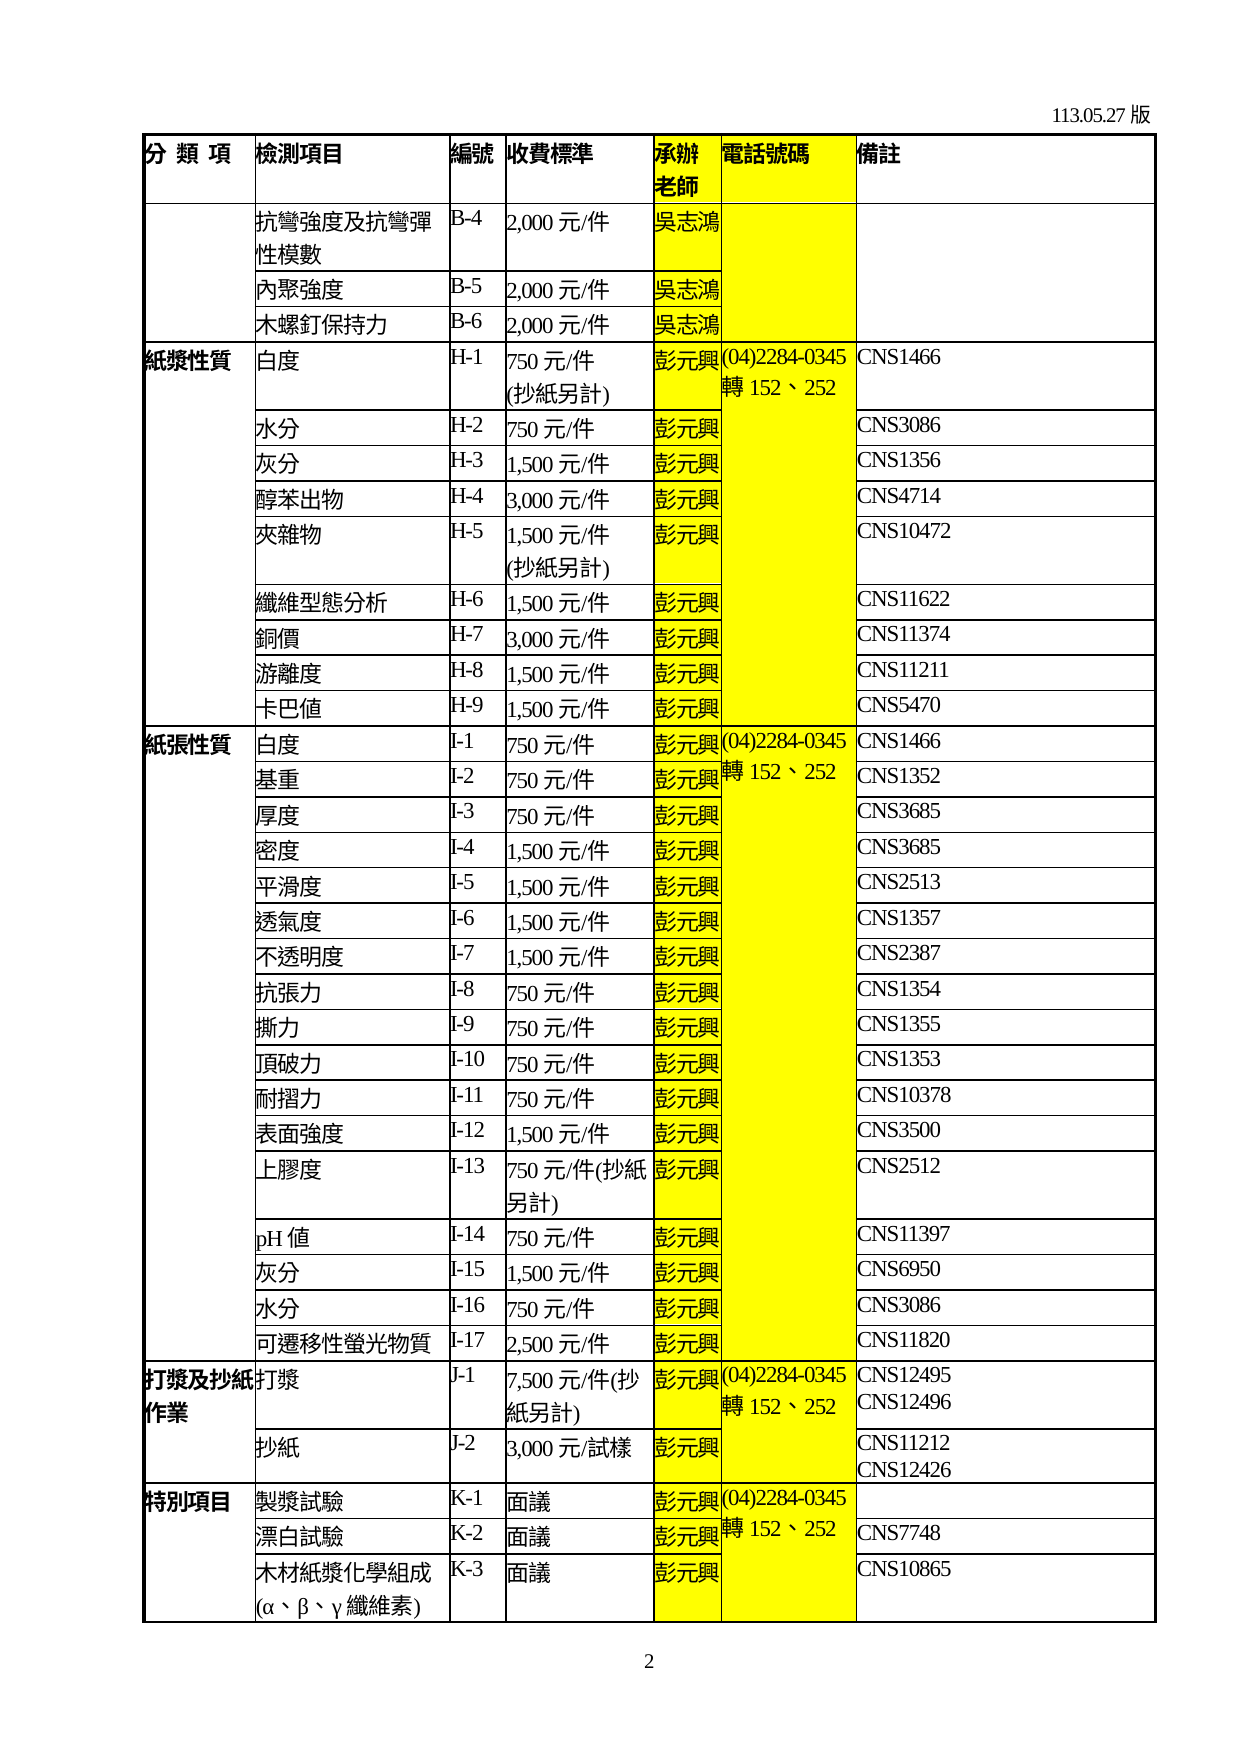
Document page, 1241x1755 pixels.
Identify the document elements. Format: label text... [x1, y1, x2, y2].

table_cell I-4 [451, 833, 505, 867]
table_cell 750元/件 [507, 1081, 653, 1115]
table_cell 紙張性質 [146, 727, 255, 1360]
table_cell J-1 [451, 1362, 505, 1428]
table_cell I-5 [451, 868, 505, 902]
table_cell 表面強度 [256, 1116, 449, 1150]
table_cell 上膠度 [256, 1152, 449, 1218]
table_cell B-5 [451, 272, 505, 306]
table_cell 彭元興 [655, 1010, 721, 1044]
table_cell 吳志鴻 [655, 272, 721, 306]
table_cell 彭元興 [655, 798, 721, 831]
table_cell 水分 [256, 411, 449, 445]
table_cell 彭元興 [655, 446, 721, 480]
table_cell CNS1355 [857, 1010, 1154, 1044]
table_cell CNS3685 [857, 798, 1154, 831]
table_cell 750元/件 [507, 798, 653, 831]
table_cell 基重 [256, 762, 449, 796]
table_cell 彭元興 [655, 1430, 721, 1482]
table_cell 1,500元/件 (抄紙另計) [507, 517, 653, 583]
table_cell CNS6950 [857, 1255, 1154, 1289]
table_cell (04)2284-0345 轉152、252 [722, 1484, 856, 1621]
table_cell CNS11622 [857, 585, 1154, 619]
table_cell 打漿及抄紙作業 [146, 1362, 255, 1482]
table_cell CNS11212 CNS12426 [857, 1430, 1154, 1482]
table_cell 750元/件 [507, 1046, 653, 1079]
table_cell 彭元興 [655, 1326, 721, 1360]
table_cell 彭元興 [655, 1255, 721, 1289]
table_cell 750元/件 (抄紙另計) [507, 343, 653, 409]
table_cell I-2 [451, 762, 505, 796]
table_header 分 類 項 [146, 136, 255, 202]
table_cell 不透明度 [256, 939, 449, 973]
table_cell CNS7748 [857, 1519, 1154, 1553]
table_cell CNS3685 [857, 833, 1154, 867]
table_cell 彭元興 [655, 727, 721, 761]
table_cell 透氣度 [256, 904, 449, 938]
table_cell 3,000元/試樣 [507, 1430, 653, 1482]
table_cell CNS2387 [857, 939, 1154, 973]
table_cell CNS11374 [857, 621, 1154, 654]
table_cell H-6 [451, 585, 505, 619]
table_cell 木材紙漿化學組成(α、β、γ纖維素) [256, 1555, 449, 1621]
table_cell 白度 [256, 727, 449, 761]
table_cell 木螺釘保持力 [256, 307, 449, 341]
table_cell 2,000元/件 [507, 272, 653, 306]
table_header 電話號碼 [722, 136, 856, 202]
table_cell CNS1466 [857, 727, 1154, 761]
table_cell 厚度 [256, 798, 449, 831]
table_cell I-6 [451, 904, 505, 938]
table_cell CNS10472 [857, 517, 1154, 583]
table_cell K-1 [451, 1484, 505, 1518]
table_cell CNS5470 [857, 691, 1154, 725]
table_cell 彭元興 [655, 939, 721, 973]
table_cell I-8 [451, 975, 505, 1008]
table_cell H-9 [451, 691, 505, 725]
table_cell 彭元興 [655, 1484, 721, 1518]
table_cell CNS11820 [857, 1326, 1154, 1360]
table_cell 抗張力 [256, 975, 449, 1008]
table_cell 吳志鴻 [655, 307, 721, 341]
table_cell CNS4714 [857, 482, 1154, 516]
table_cell 製漿試驗 [256, 1484, 449, 1518]
table_cell 彭元興 [655, 1291, 721, 1324]
table_cell 2,500元/件 [507, 1326, 653, 1360]
table_cell 水分 [256, 1291, 449, 1324]
table_cell 1,500元/件 [507, 1116, 653, 1150]
table_cell 750元/件 [507, 1010, 653, 1044]
table_cell CNS3500 [857, 1116, 1154, 1150]
table_cell 彭元興 [655, 904, 721, 938]
table_cell CNS1352 [857, 762, 1154, 796]
table_cell [857, 1484, 1154, 1518]
table_cell 撕力 [256, 1010, 449, 1044]
table_cell (04)2284-0345 轉152、252 [722, 1362, 856, 1482]
table_cell H-8 [451, 656, 505, 690]
table_cell CNS1357 [857, 904, 1154, 938]
table_cell I-10 [451, 1046, 505, 1079]
table_cell 3,000元/件 [507, 621, 653, 654]
table_cell 750元/件 [507, 975, 653, 1008]
table_cell 1,500元/件 [507, 1255, 653, 1289]
table_cell 抗彎強度及抗彎彈性模數 [256, 204, 449, 270]
table_cell CNS1353 [857, 1046, 1154, 1079]
table_cell I-15 [451, 1255, 505, 1289]
table_cell CNS11397 [857, 1220, 1154, 1254]
table_cell CNS1466 [857, 343, 1154, 409]
table_header 檢測項目 [256, 136, 449, 202]
table_cell [857, 204, 1154, 341]
table_cell I-16 [451, 1291, 505, 1324]
table_cell 彭元興 [655, 482, 721, 516]
table_cell I-7 [451, 939, 505, 973]
table_cell 彭元興 [655, 621, 721, 654]
table_cell H-7 [451, 621, 505, 654]
table_cell 打漿 [256, 1362, 449, 1428]
table_cell 彭元興 [655, 517, 721, 583]
table_cell 彭元興 [655, 343, 721, 409]
table_cell H-5 [451, 517, 505, 583]
table_cell 耐摺力 [256, 1081, 449, 1115]
table_cell 紙漿性質 [146, 343, 255, 725]
table_cell 密度 [256, 833, 449, 867]
table_cell 1,500元/件 [507, 904, 653, 938]
table_cell 面議 [507, 1555, 653, 1621]
table_cell 白度 [256, 343, 449, 409]
table_cell K-3 [451, 1555, 505, 1621]
table_cell (04)2284-0345 轉152、252 [722, 343, 856, 725]
table_cell 游離度 [256, 656, 449, 690]
table_cell 彭元興 [655, 656, 721, 690]
table_cell 1,500元/件 [507, 833, 653, 867]
table_cell CNS3086 [857, 1291, 1154, 1324]
table_cell [146, 204, 255, 341]
table_cell CNS1356 [857, 446, 1154, 480]
table_cell I-9 [451, 1010, 505, 1044]
table_cell 3,000元/件 [507, 482, 653, 516]
table_cell CNS10865 [857, 1555, 1154, 1621]
table_cell 頂破力 [256, 1046, 449, 1079]
table_cell 1,500元/件 [507, 939, 653, 973]
table_cell 面議 [507, 1519, 653, 1553]
table_cell 2,000元/件 [507, 204, 653, 270]
table_cell 750元/件 [507, 1220, 653, 1254]
table_cell 吳志鴻 [655, 204, 721, 270]
table_cell K-2 [451, 1519, 505, 1553]
table_cell 面議 [507, 1484, 653, 1518]
table_cell CNS2512 [857, 1152, 1154, 1218]
table_cell 醇苯出物 [256, 482, 449, 516]
table_cell 1,500元/件 [507, 656, 653, 690]
table_cell 漂白試驗 [256, 1519, 449, 1553]
table_cell [722, 204, 856, 341]
table_cell I-12 [451, 1116, 505, 1150]
table_cell 夾雜物 [256, 517, 449, 583]
table_cell B-6 [451, 307, 505, 341]
table_cell 彭元興 [655, 868, 721, 902]
table_header 備註 [857, 136, 1154, 202]
table_cell H-1 [451, 343, 505, 409]
table_cell 彭元興 [655, 691, 721, 725]
table_cell 1,500元/件 [507, 585, 653, 619]
table_cell 彭元興 [655, 1116, 721, 1150]
table_cell 灰分 [256, 1255, 449, 1289]
table_cell J-2 [451, 1430, 505, 1482]
table_cell 卡巴値 [256, 691, 449, 725]
table_cell 彭元興 [655, 411, 721, 445]
table_cell 750元/件 [507, 1291, 653, 1324]
table_cell CNS1354 [857, 975, 1154, 1008]
table_cell 彭元興 [655, 975, 721, 1008]
table_cell 750元/件 [507, 727, 653, 761]
table_cell CNS11211 [857, 656, 1154, 690]
table_cell I-11 [451, 1081, 505, 1115]
table_header 收費標準 [507, 136, 653, 202]
table_cell 彭元興 [655, 1046, 721, 1079]
table_cell I-13 [451, 1152, 505, 1218]
table_cell CNS12495 CNS12496 [857, 1362, 1154, 1428]
table_cell 1,500元/件 [507, 446, 653, 480]
table_cell 可遷移性螢光物質 [256, 1326, 449, 1360]
table_cell CNS10378 [857, 1081, 1154, 1115]
table_cell (04)2284-0345 轉152、252 [722, 727, 856, 1360]
table_cell 彭元興 [655, 762, 721, 796]
table_cell H-4 [451, 482, 505, 516]
table_cell CNS3086 [857, 411, 1154, 445]
table_header 編號 [451, 136, 505, 202]
table_cell 彭元興 [655, 585, 721, 619]
table_cell I-14 [451, 1220, 505, 1254]
table_cell H-2 [451, 411, 505, 445]
table_cell B-4 [451, 204, 505, 270]
table_cell 彭元興 [655, 1220, 721, 1254]
table_cell 1,500元/件 [507, 691, 653, 725]
table_cell 纖維型態分析 [256, 585, 449, 619]
table_cell 2,000元/件 [507, 307, 653, 341]
table_cell 特別項目 [146, 1484, 255, 1621]
table_cell 彭元興 [655, 1555, 721, 1621]
table_cell 1,500元/件 [507, 868, 653, 902]
table_cell 750元/件 [507, 411, 653, 445]
table_cell 750元/件(抄紙另計) [507, 1152, 653, 1218]
table_cell 銅價 [256, 621, 449, 654]
table_cell 750元/件 [507, 762, 653, 796]
table_cell I-17 [451, 1326, 505, 1360]
table_header 承辦 老師 [655, 136, 721, 202]
table_cell 彭元興 [655, 833, 721, 867]
table_cell 彭元興 [655, 1519, 721, 1553]
table_cell 灰分 [256, 446, 449, 480]
table_cell I-1 [451, 727, 505, 761]
table_cell 內聚強度 [256, 272, 449, 306]
table_cell I-3 [451, 798, 505, 831]
table_cell 彭元興 [655, 1081, 721, 1115]
table_cell 彭元興 [655, 1362, 721, 1428]
table_cell 7,500元/件(抄紙另計) [507, 1362, 653, 1428]
table_cell CNS2513 [857, 868, 1154, 902]
table_cell 抄紙 [256, 1430, 449, 1482]
table_cell pH値 [256, 1220, 449, 1254]
table_cell 彭元興 [655, 1152, 721, 1218]
table_cell H-3 [451, 446, 505, 480]
table_cell 平滑度 [256, 868, 449, 902]
